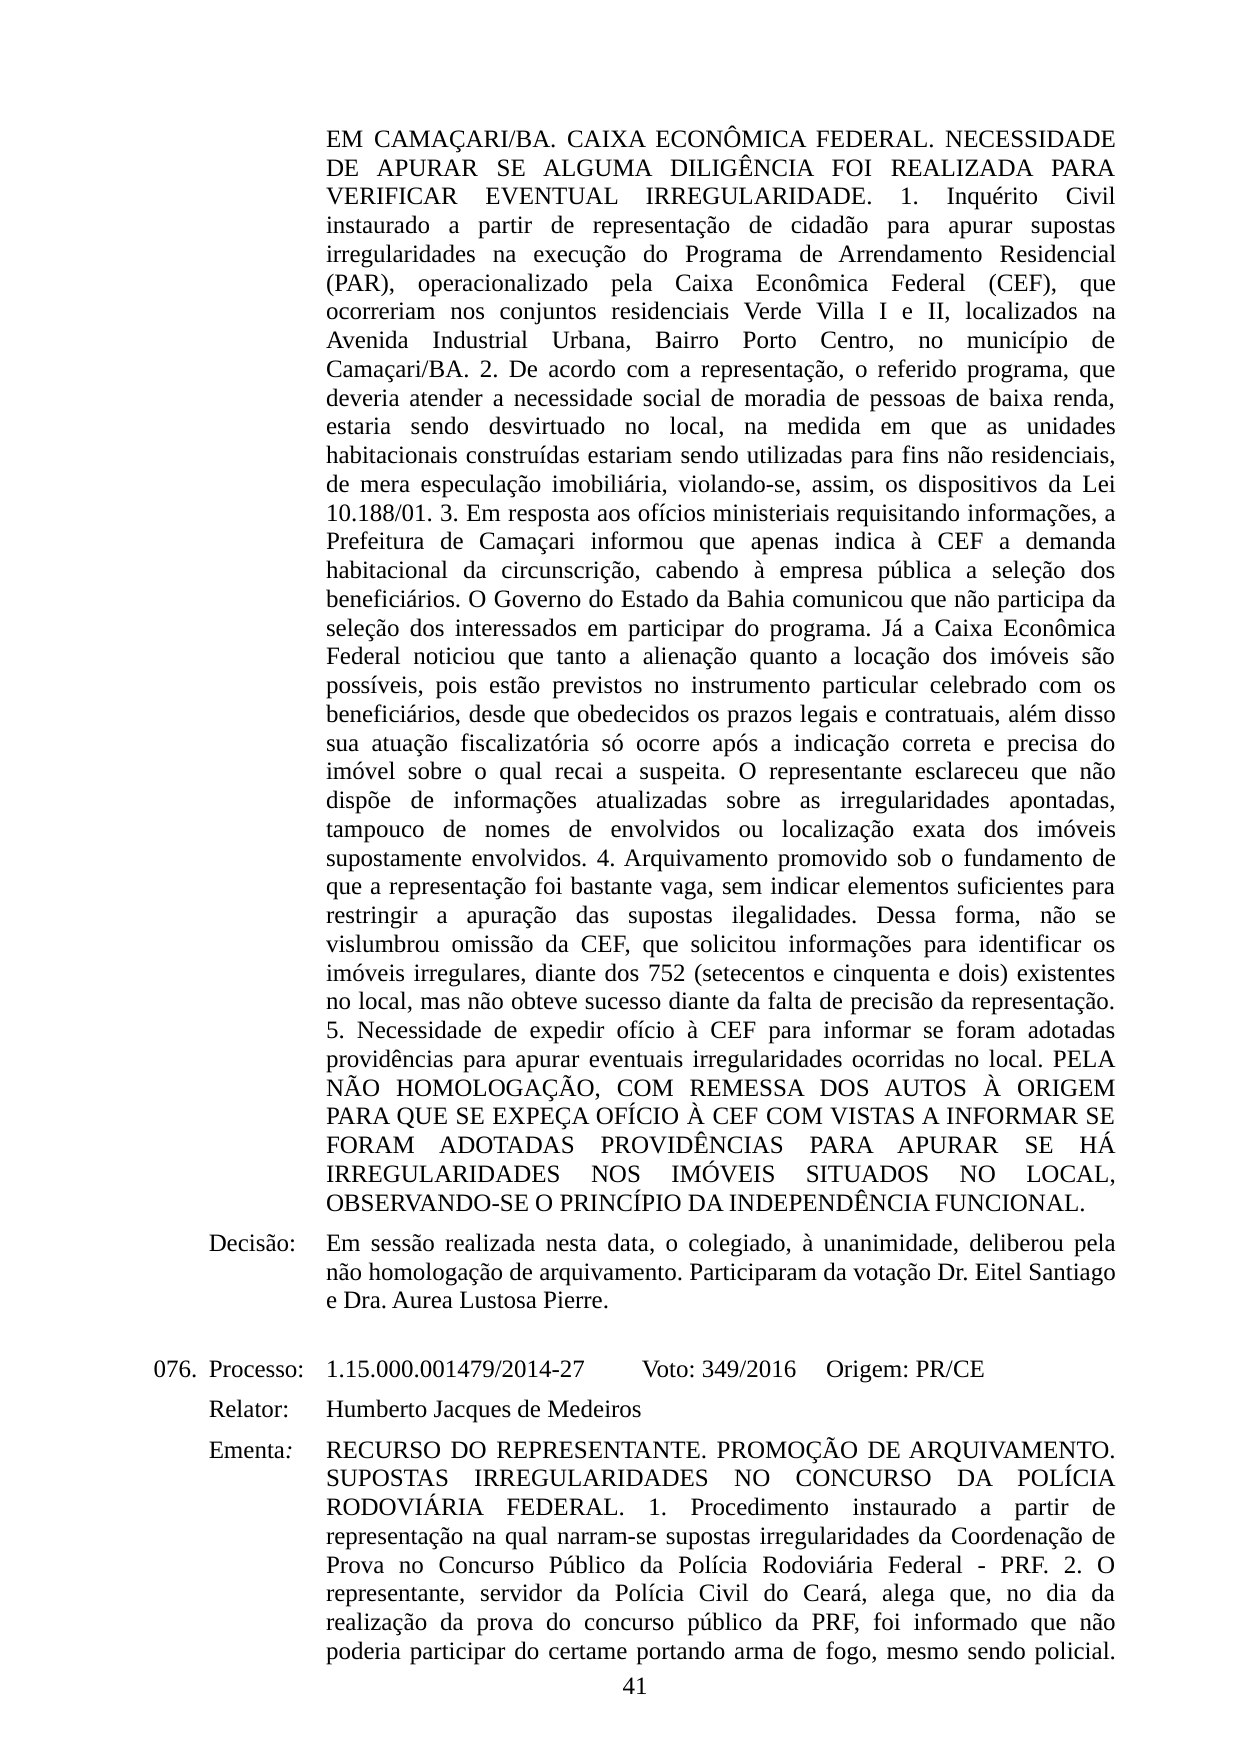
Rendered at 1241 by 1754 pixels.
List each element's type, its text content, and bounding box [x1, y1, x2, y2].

table_cell [203, 118, 320, 1222]
table_cell [148, 1222, 203, 1320]
table_header 1.15.000.001479/2014-27 [320, 1349, 636, 1389]
table_cell Decisão: [203, 1222, 320, 1320]
table_cell [148, 118, 203, 1222]
table_header Voto: 349/2016 [636, 1349, 820, 1389]
table_cell Ementa: [203, 1429, 320, 1670]
table_cell Humberto Jacques de Medeiros [320, 1389, 1122, 1429]
table_cell EM CAMAÇARI/BA. CAIXA ECONÔMICA FEDERAL. NECESSIDADE DE APURAR SE ALGUMA DILIGÊNCIA FOI REALIZADA PARA VERIFICAR EVENTUAL IRREGULARIDADE. 1. Inquérito Civil instaurado a partir de representação de cidadão para apurar supostas irregularidades na execução do Programa de Arrendamento Residencial (PAR), operacionalizado pela Caixa Econômica Federal (CEF), que ocorreriam nos conjuntos residenciais Verde Villa I e II, localizados na Avenida Industrial Urbana, Bairro Porto Centro, no município de Camaçari/BA. 2. De acordo com a representação, o referido programa, que deveria atender a necessidade social de moradia de pessoas de baixa renda, estaria sendo desvirtuado no local, na medida em que as unidades habitacionais construídas estariam sendo utilizadas para fins não residenciais, de mera especulação imobiliária, violando-se, assim, os dispositivos da Lei 10.188/01. 3. Em resposta aos ofícios ministeriais requisitando informações, a Prefeitura de Camaçari informou que apenas indica à CEF a demanda habitacional da circunscrição, cabendo à empresa pública a seleção dos beneficiários. O Governo do Estado da Bahia comunicou que não participa da seleção dos interessados em participar do programa. Já a Caixa Econômica Federal noticiou que tanto a alienação quanto a locação dos imóveis são possíveis, pois estão previstos no instrumento particular celebrado com os beneficiários, desde que obedecidos os prazos legais e contratuais, além disso sua atuação fiscalizatória só ocorre após a indicação correta e precisa do imóvel sobre o qual recai a suspeita. O representante esclareceu que não dispõe de informações atualizadas sobre as irregularidades apontadas, tampouco de nomes de envolvidos ou localização exata dos imóveis supostamente envolvidos. 4. Arquivamento promovido sob o fundamento de que a representação foi bastante vaga, sem indicar elementos suficientes para restringir a apuração das supostas ilegalidades. Dessa forma, não se vislumbrou omissão da CEF, que solicitou informações para identificar os imóveis irregulares, diante dos 752 (setecentos e cinquenta e dois) existentes no local, mas não obteve sucesso diante da falta de precisão da representação. 5. Necessidade de expedir ofício à CEF para informar se foram adotadas providências para apurar eventuais irregularidades ocorridas no local. PELA NÃO HOMOLOGAÇÃO, COM REMESSA DOS AUTOS À ORIGEM PARA QUE SE EXPEÇA OFÍCIO À CEF COM VISTAS A INFORMAR SE FORAM ADOTADAS PROVIDÊNCIAS PARA APURAR SE HÁ IRREGULARIDADES NOS IMÓVEIS SITUADOS NO LOCAL, OBSERVANDO-SE O PRINCÍPIO DA INDEPENDÊNCIA FUNCIONAL. [320, 118, 1122, 1222]
table_cell RECURSO DO REPRESENTANTE. PROMOÇÃO DE ARQUIVAMENTO. SUPOSTAS IRREGULARIDADES NO CONCURSO DA POLÍCIA RODOVIÁRIA FEDERAL. 1. Procedimento instaurado a partir de representação na qual narram-se supostas irregularidades da Coordenação de Prova no Concurso Público da Polícia Rodoviária Federal - PRF. 2. O representante, servidor da Polícia Civil do Ceará, alega que, no dia da realização da prova do concurso público da PRF, foi informado que não poderia participar do certame portando arma de fogo, mesmo sendo policial. [320, 1429, 1122, 1670]
table_header Origem: PR/CE [820, 1349, 1122, 1389]
table_header 076. [148, 1349, 203, 1389]
table_header Processo: [203, 1349, 320, 1389]
table_cell [148, 1389, 203, 1429]
table_cell Relator: [203, 1389, 320, 1429]
table_cell Em sessão realizada nesta data, o colegiado, à unanimidade, deliberou pela não homologação de arquivamento. Participaram da votação Dr. Eitel Santiago e Dra. Aurea Lustosa Pierre. [320, 1222, 1122, 1320]
table_cell [148, 1429, 203, 1670]
